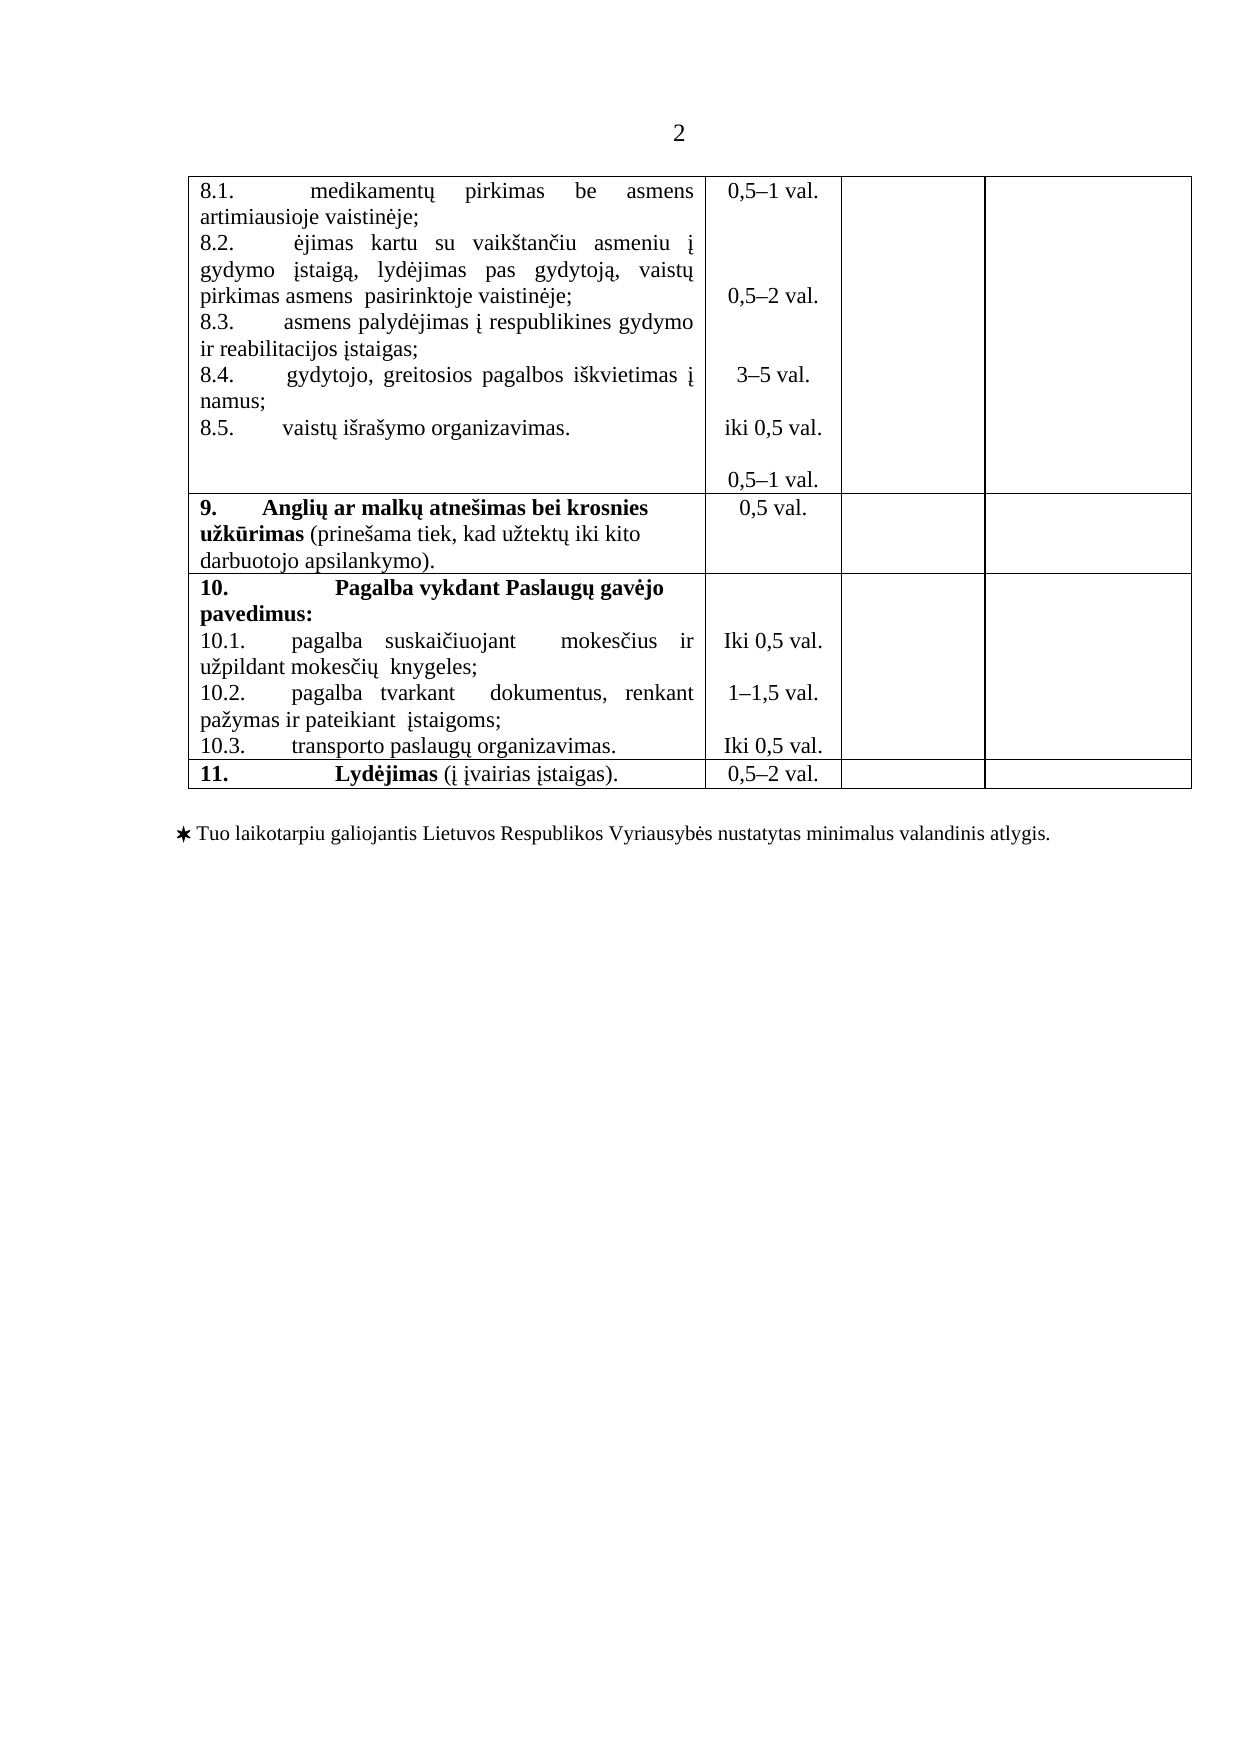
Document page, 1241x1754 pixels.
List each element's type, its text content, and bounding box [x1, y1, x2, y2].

table_cell 10. Pagalba vykdant Paslaugų gavėjo pavedimus: 10.1. pagalba suskaičiuojant mokesčius ir užpildant mokesčių knygeles; 10.2. pagalba tvarkant dokumentus, renkant pažymas ir pateikiant įstaigoms; 10.3. transporto paslaugų organizavimas. [189, 574, 705, 758]
table_cell 8.1. medikamentų pirkimas be asmens artimiausioje vaistinėje; 8.2. ėjimas kartu su vaikštančiu asmeniu į gydymo įstaigą, lydėjimas pas gydytoją, vaistų pirkimas asmens pasirinktoje vaistinėje; 8.3. asmens palydėjimas į respublikines gydymo ir reabilitacijos įstaigas; 8.4. gydytojo, greitosios pagalbos iškvietimas į namus; 8.5. vaistų išrašymo organizavimas. [189, 177, 705, 493]
table_cell [842, 760, 984, 788]
table_cell 0,5–2 val. [706, 760, 841, 788]
table_cell Iki 0,5 val. 1–1,5 val. Iki 0,5 val. [706, 574, 841, 758]
table_cell 9. Anglių ar malkų atnešimas bei krosnies užkūrimas (prinešama tiek, kad užtektų iki kito darbuotojo apsilankymo). [189, 494, 705, 573]
table_cell [986, 494, 1191, 573]
table_cell [842, 574, 984, 758]
table_cell 0,5 val. [706, 494, 841, 573]
table_cell [986, 760, 1191, 788]
table_cell 0,5–1 val. 0,5–2 val. 3–5 val. iki 0,5 val. 0,5–1 val. [706, 177, 841, 493]
table_cell [842, 177, 984, 493]
table_cell [842, 494, 984, 573]
table_cell [986, 177, 1191, 493]
table_cell [986, 574, 1191, 758]
text  Tuo laikotarpiu galiojantis Lietuvos Respublikos Vyriausybės nustatytas minimalus valandinis atlygis. [177, 817, 1181, 846]
table_cell 11. Lydėjimas (į įvairias įstaigas). [189, 760, 705, 788]
